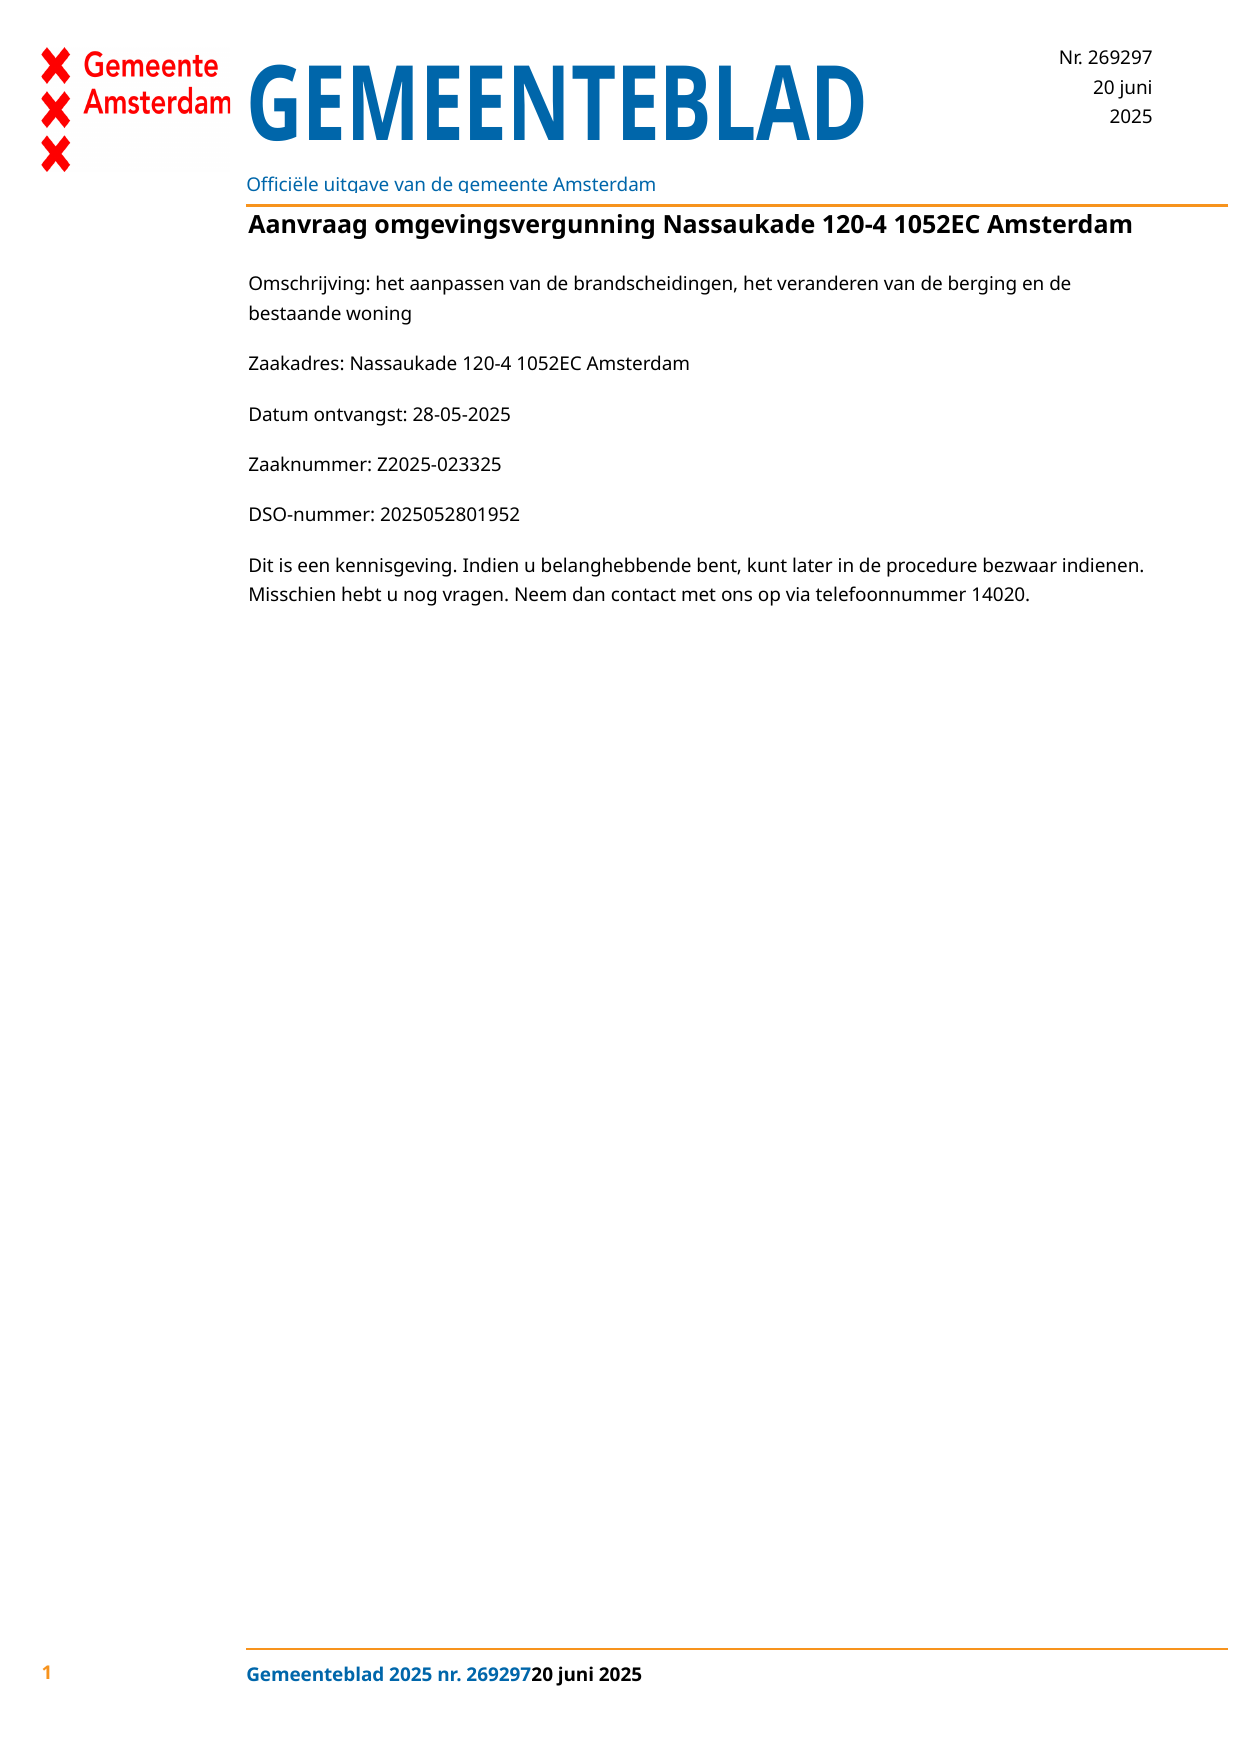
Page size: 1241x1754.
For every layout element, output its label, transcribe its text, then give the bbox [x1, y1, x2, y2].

text Omschrijving: het aanpassen van de brandscheidingen, het veranderen van de berging en de bestaande woning [248, 270, 1152, 326]
picture [41, 47, 231, 172]
text Aanvraag omgevingsvergunning Nassaukade 120-4 1052EC Amsterdam [248, 207, 1152, 241]
text Datum ontvangst: 28-05-2025 [248, 401, 1152, 426]
text DSO-nummer: 2025052801952 [248, 502, 1152, 527]
text Dit is een kennisgeving. Indien u belanghebbende bent, kunt later in de procedure bezwaar indienen. Misschien hebt u nog vragen. Neem dan contact met ons op via telefoonnummer 14020. [248, 552, 1152, 607]
text Zaakadres: Nassaukade 120-4 1052EC Amsterdam [248, 350, 1152, 376]
text Zaaknummer: Z2025-023325 [248, 451, 1152, 477]
